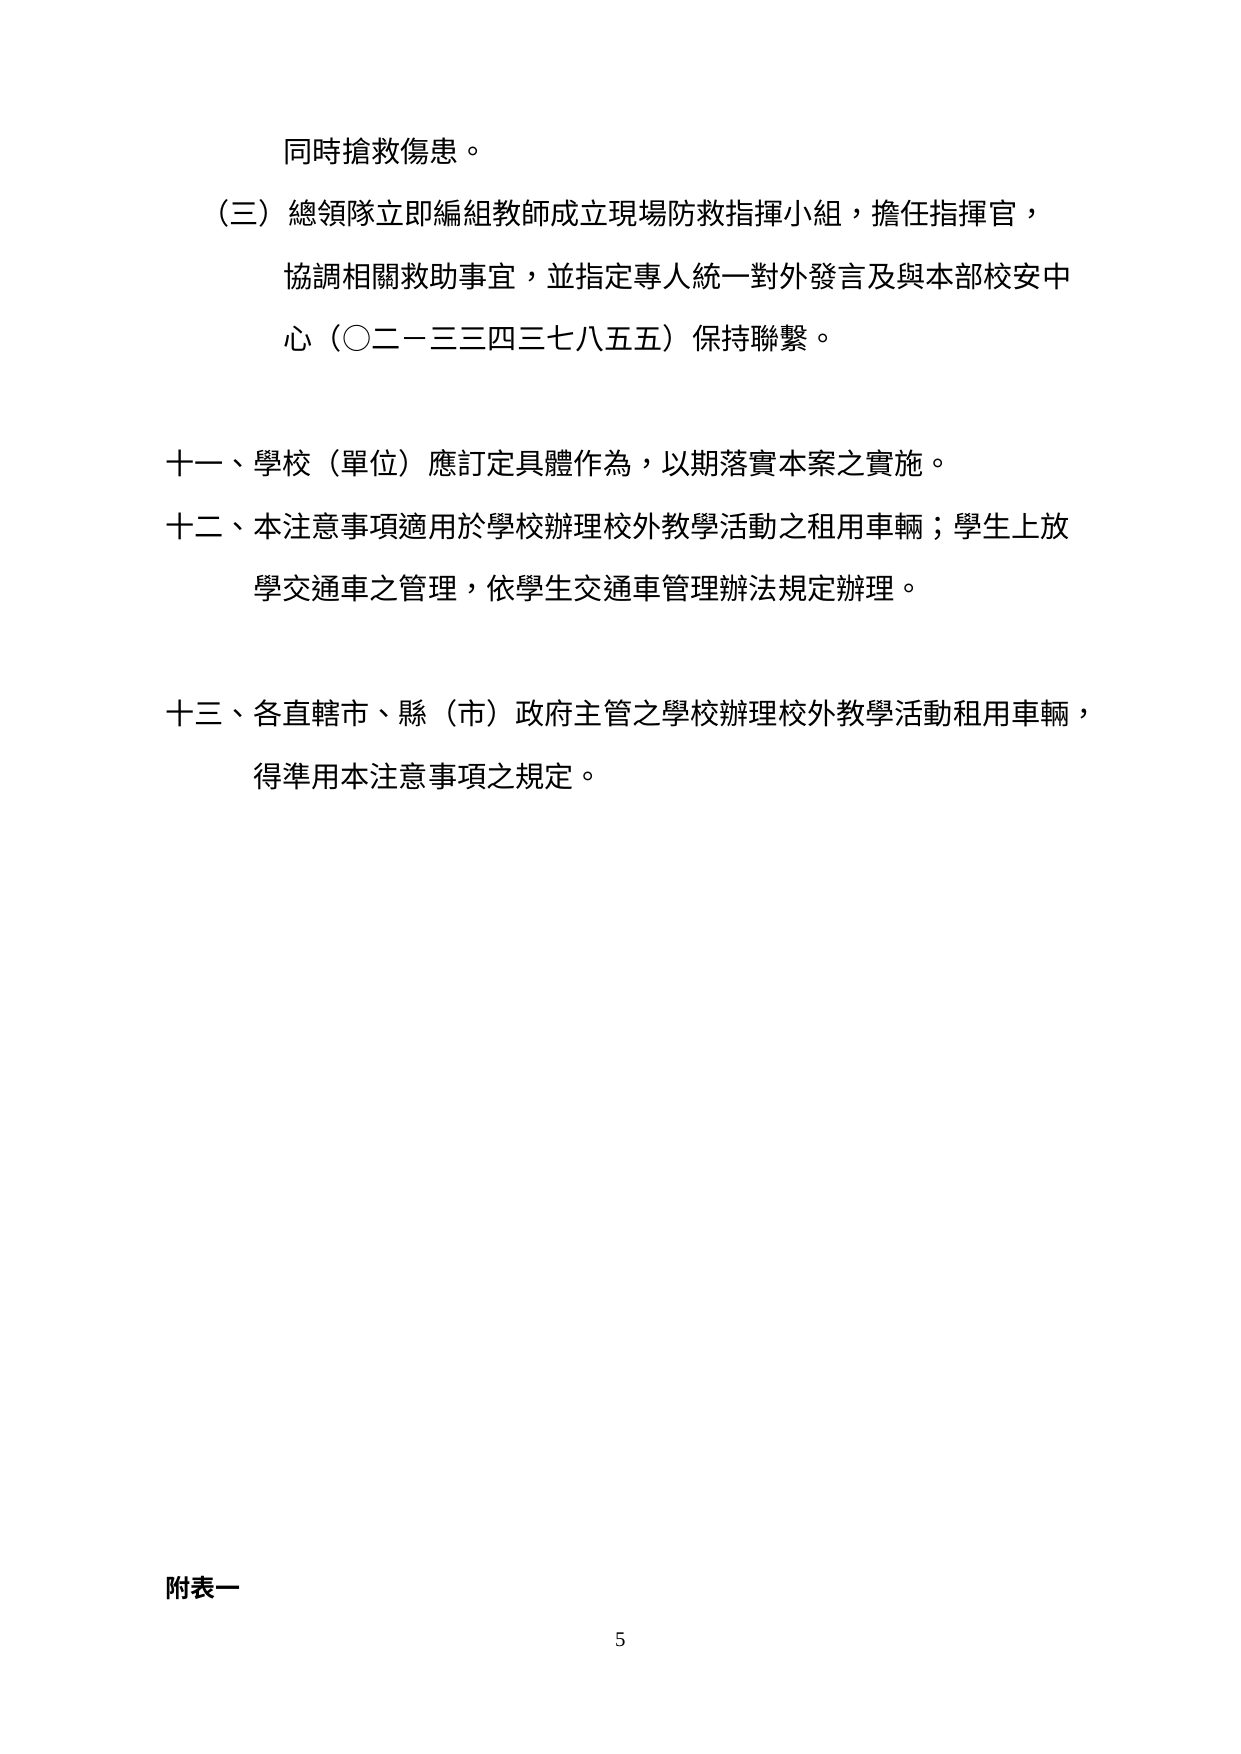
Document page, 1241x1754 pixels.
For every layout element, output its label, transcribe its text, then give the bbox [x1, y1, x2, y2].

text 附表一 [165, 1545, 1075, 1608]
text 十二、本注意事項適用於學校辦理校外教學活動之租用車輛；學生上放學交通車之管理，依學生交通車管理辦法規定辦理。 [165, 483, 1075, 608]
text 同時搶救傷患。 [165, 108, 1075, 170]
text 得準用本注意事項之規定。 [165, 733, 1075, 795]
text （三）總領隊立即編組教師成立現場防救指揮小組，擔任指揮官，協調相關救助事宜，並指定專人統一對外發言及與本部校安中心（○二－三三四三七八五五）保持聯繫。 [165, 170, 1075, 358]
text 十一、學校（單位）應訂定具體作為，以期落實本案之實施。 [165, 420, 1075, 483]
text 十三、各直轄市、縣（市）政府主管之學校辦理校外教學活動租用車輛， [165, 670, 1075, 733]
